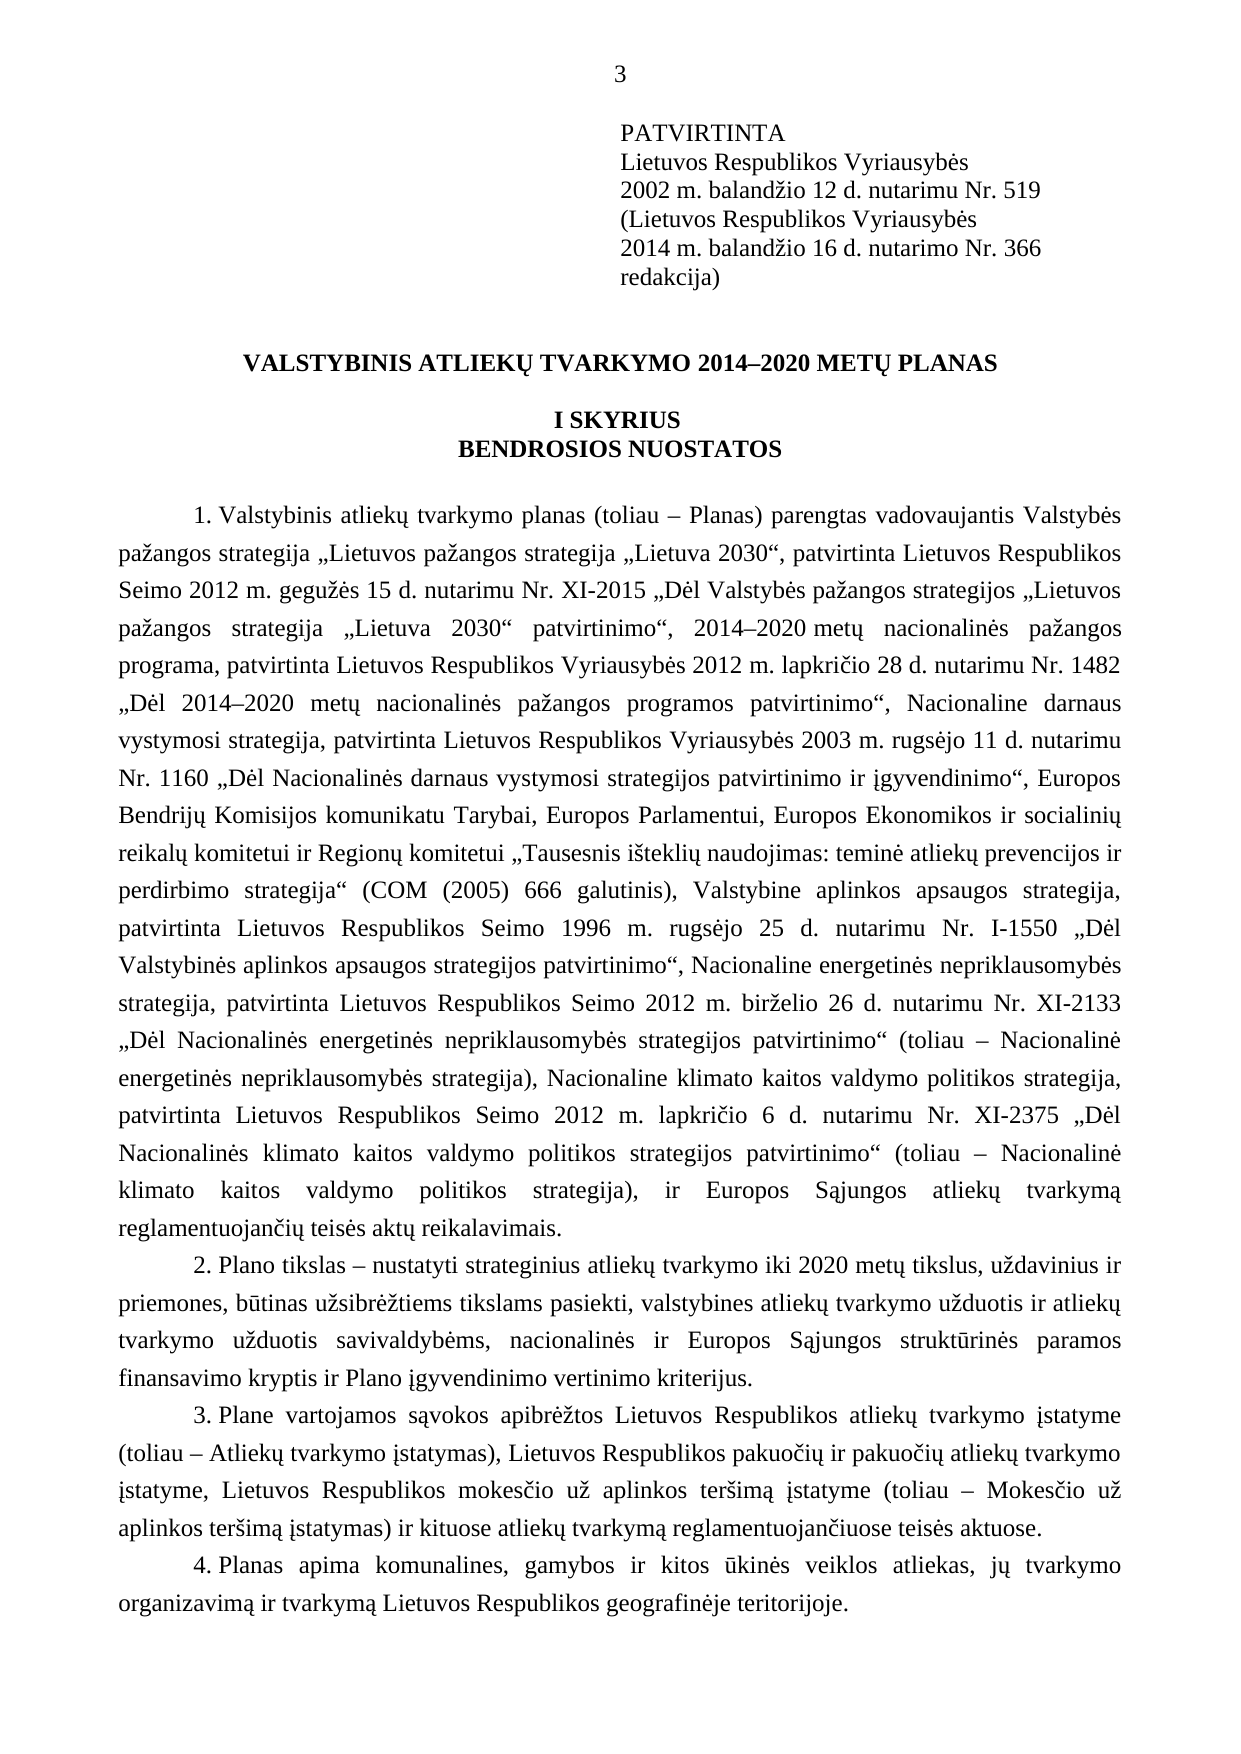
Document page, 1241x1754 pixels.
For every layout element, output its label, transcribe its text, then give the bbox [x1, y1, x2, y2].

text I SKYRIUS [118, 406, 1122, 434]
text 2. Plano tikslas – nustatyti strateginius atliekų tvarkymo iki 2020 metų tikslus, uždavinius ir priemones, būtinas užsibrėžtiems tikslams pasiekti, valstybines atliekų tvarkymo užduotis ir atliekų tvarkymo užduotis savivaldybėms, nacionalinės ir Europos Sąjungos struktūrinės paramos finansavimo kryptis ir Plano įgyvendinimo vertinimo kriterijus. [118, 1242, 1122, 1392]
text BENDROSIOS NUOSTATOS [118, 434, 1122, 463]
text VALSTYBINIS ATLIEKŲ TVARKYMO 2014–2020 METŲ PLANAS [118, 348, 1122, 377]
text 1. Valstybinis atliekų tvarkymo planas (toliau – Planas) parengtas vadovaujantis Valstybės pažangos strategija „Lietuvos pažangos strategija „Lietuva 2030“, patvirtinta Lietuvos Respublikos Seimo 2012 m. gegužės 15 d. nutarimu Nr. XI-2015 „Dėl Valstybės pažangos strategijos „Lietuvos pažangos strategija „Lietuva 2030“ patvirtinimo“, 2014–2020 metų nacionalinės pažangos programa, patvirtinta Lietuvos Respublikos Vyriausybės 2012 m. lapkričio 28 d. nutarimu Nr. 1482 „Dėl 2014–2020 metų nacionalinės pažangos programos patvirtinimo“, Nacionaline darnaus vystymosi strategija, patvirtinta Lietuvos Respublikos Vyriausybės 2003 m. rugsėjo 11 d. nutarimu Nr. 1160 „Dėl Nacionalinės darnaus vystymosi strategijos patvirtinimo ir įgyvendinimo“, Europos Bendrijų Komisijos komunikatu Tarybai, Europos Parlamentui, Europos Ekonomikos ir socialinių reikalų komitetui ir Regionų komitetui „Tausesnis išteklių naudojimas: teminė atliekų prevencijos ir perdirbimo strategija“ (COM (2005) 666 galutinis), Valstybine aplinkos apsaugos strategija, patvirtinta Lietuvos Respublikos Seimo 1996 m. rugsėjo 25 d. nutarimu Nr. I-1550 „Dėl Valstybinės aplinkos apsaugos strategijos patvirtinimo“, Nacionaline energetinės nepriklausomybės strategija, patvirtinta Lietuvos Respublikos Seimo 2012 m. birželio 26 d. nutarimu Nr. XI-2133 „Dėl Nacionalinės energetinės nepriklausomybės strategijos patvirtinimo“ (toliau – Nacionalinė energetinės nepriklausomybės strategija), Nacionaline klimato kaitos valdymo politikos strategija, patvirtinta Lietuvos Respublikos Seimo 2012 m. lapkričio 6 d. nutarimu Nr. XI-2375 „Dėl Nacionalinės klimato kaitos valdymo politikos strategijos patvirtinimo“ (toliau – Nacionalinė klimato kaitos valdymo politikos strategija), ir Europos Sąjungos atliekų tvarkymą reglamentuojančių teisės aktų reikalavimais. [118, 492, 1122, 1242]
text 3. Plane vartojamos sąvokos apibrėžtos Lietuvos Respublikos atliekų tvarkymo įstatyme (toliau – Atliekų tvarkymo įstatymas), Lietuvos Respublikos pakuočių ir pakuočių atliekų tvarkymo įstatyme, Lietuvos Respublikos mokesčio už aplinkos teršimą įstatyme (toliau – Mokesčio už aplinkos teršimą įstatymas) ir kituose atliekų tvarkymą reglamentuojančiuose teisės aktuose. [118, 1392, 1122, 1542]
text 4. Planas apima komunalines, gamybos ir kitos ūkinės veiklos atliekas, jų tvarkymo organizavimą ir tvarkymą Lietuvos Respublikos geografinėje teritorijoje. [118, 1542, 1122, 1617]
text PATVIRTINTA Lietuvos Respublikos Vyriausybės 2002 m. balandžio 12 d. nutarimu Nr. 519 (Lietuvos Respublikos Vyriausybės 2014 m. balandžio 16 d. nutarimo Nr. 366 redakcija) [620, 118, 1122, 291]
